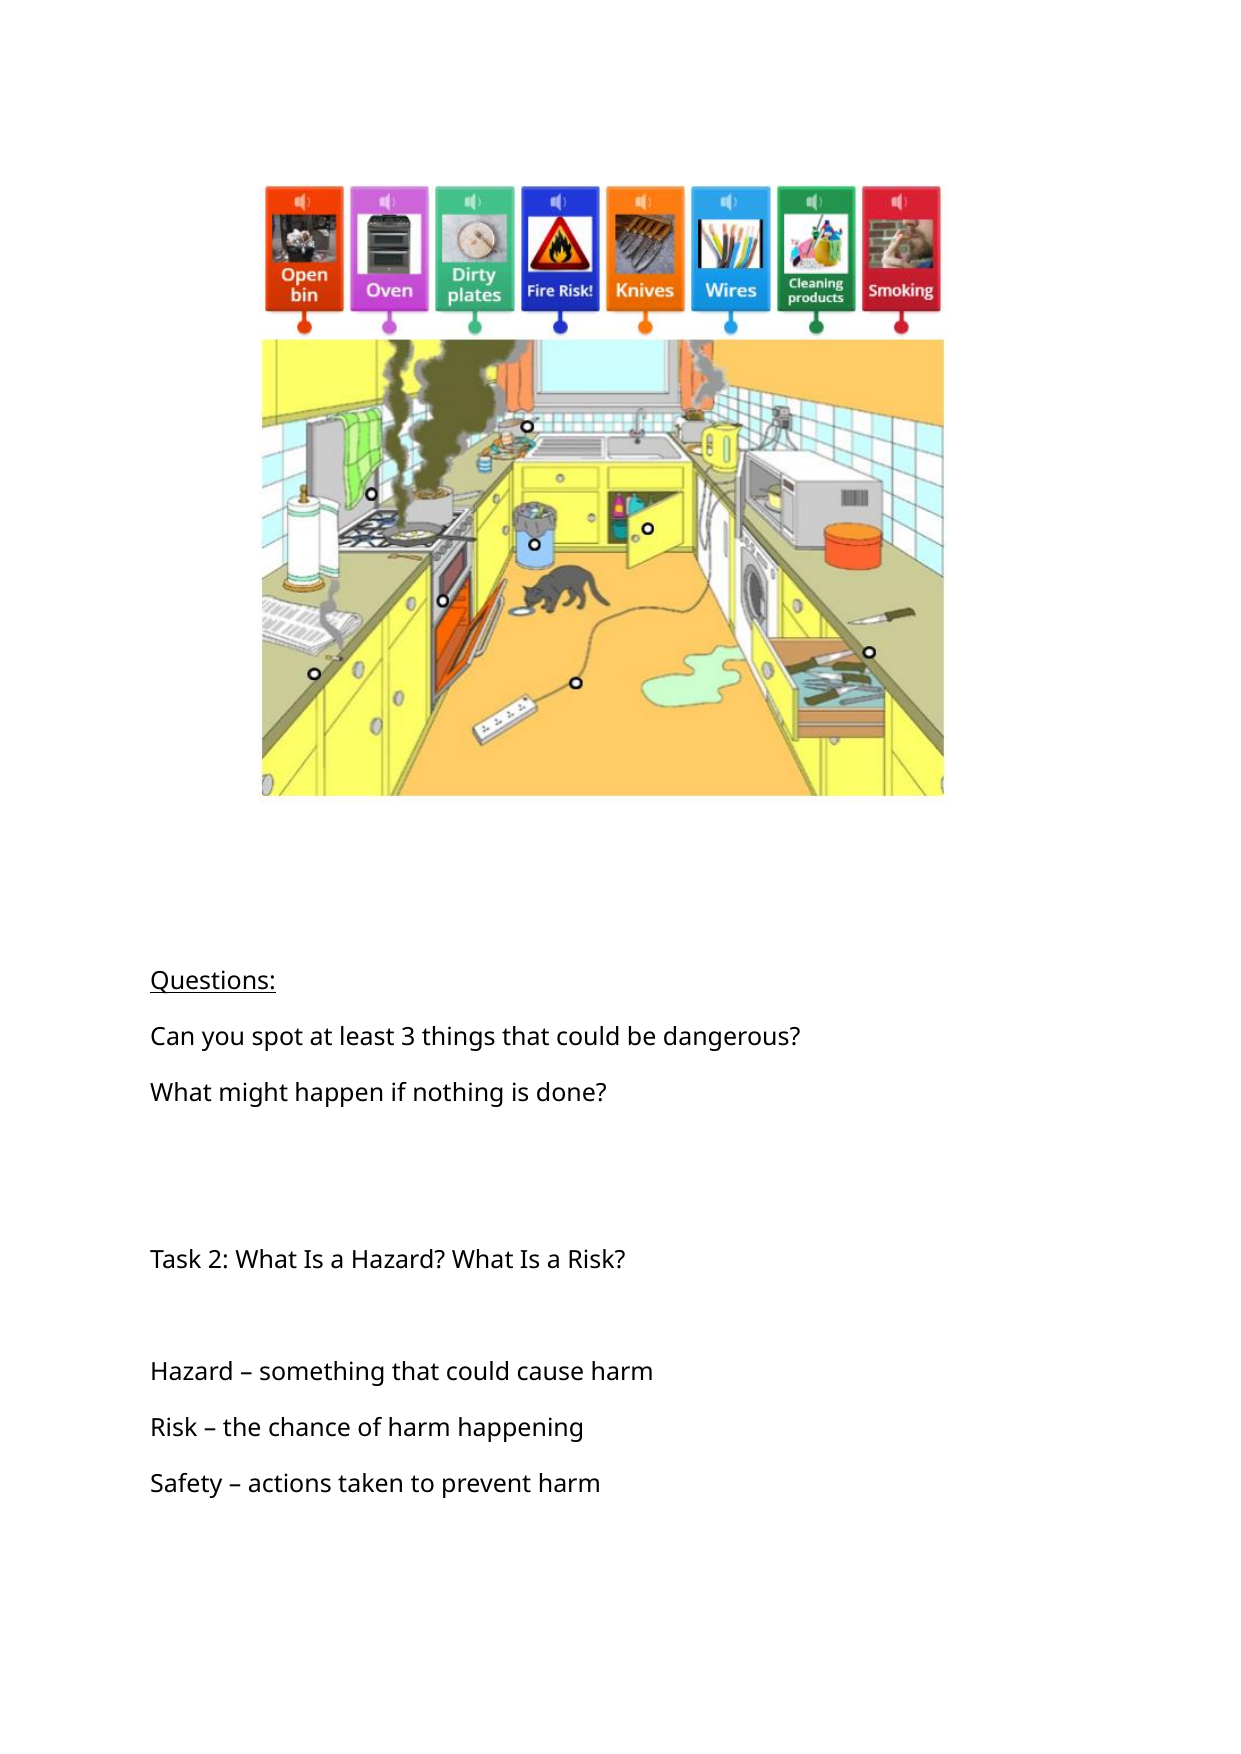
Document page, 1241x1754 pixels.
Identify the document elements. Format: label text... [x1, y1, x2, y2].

text Risk – the chance of harm happening [150, 1409, 1090, 1443]
text Can you spot at least 3 things that could be dangerous? [150, 1019, 1090, 1053]
text Hazard – something that could cause harm [150, 1354, 1090, 1388]
text What might happen if nothing is done? [150, 1074, 1090, 1108]
text Safety – actions taken to prevent harm [150, 1465, 1090, 1499]
text Task 2: What Is a Hazard? What Is a Risk? [150, 1242, 1090, 1276]
text Questions: [150, 963, 1090, 997]
